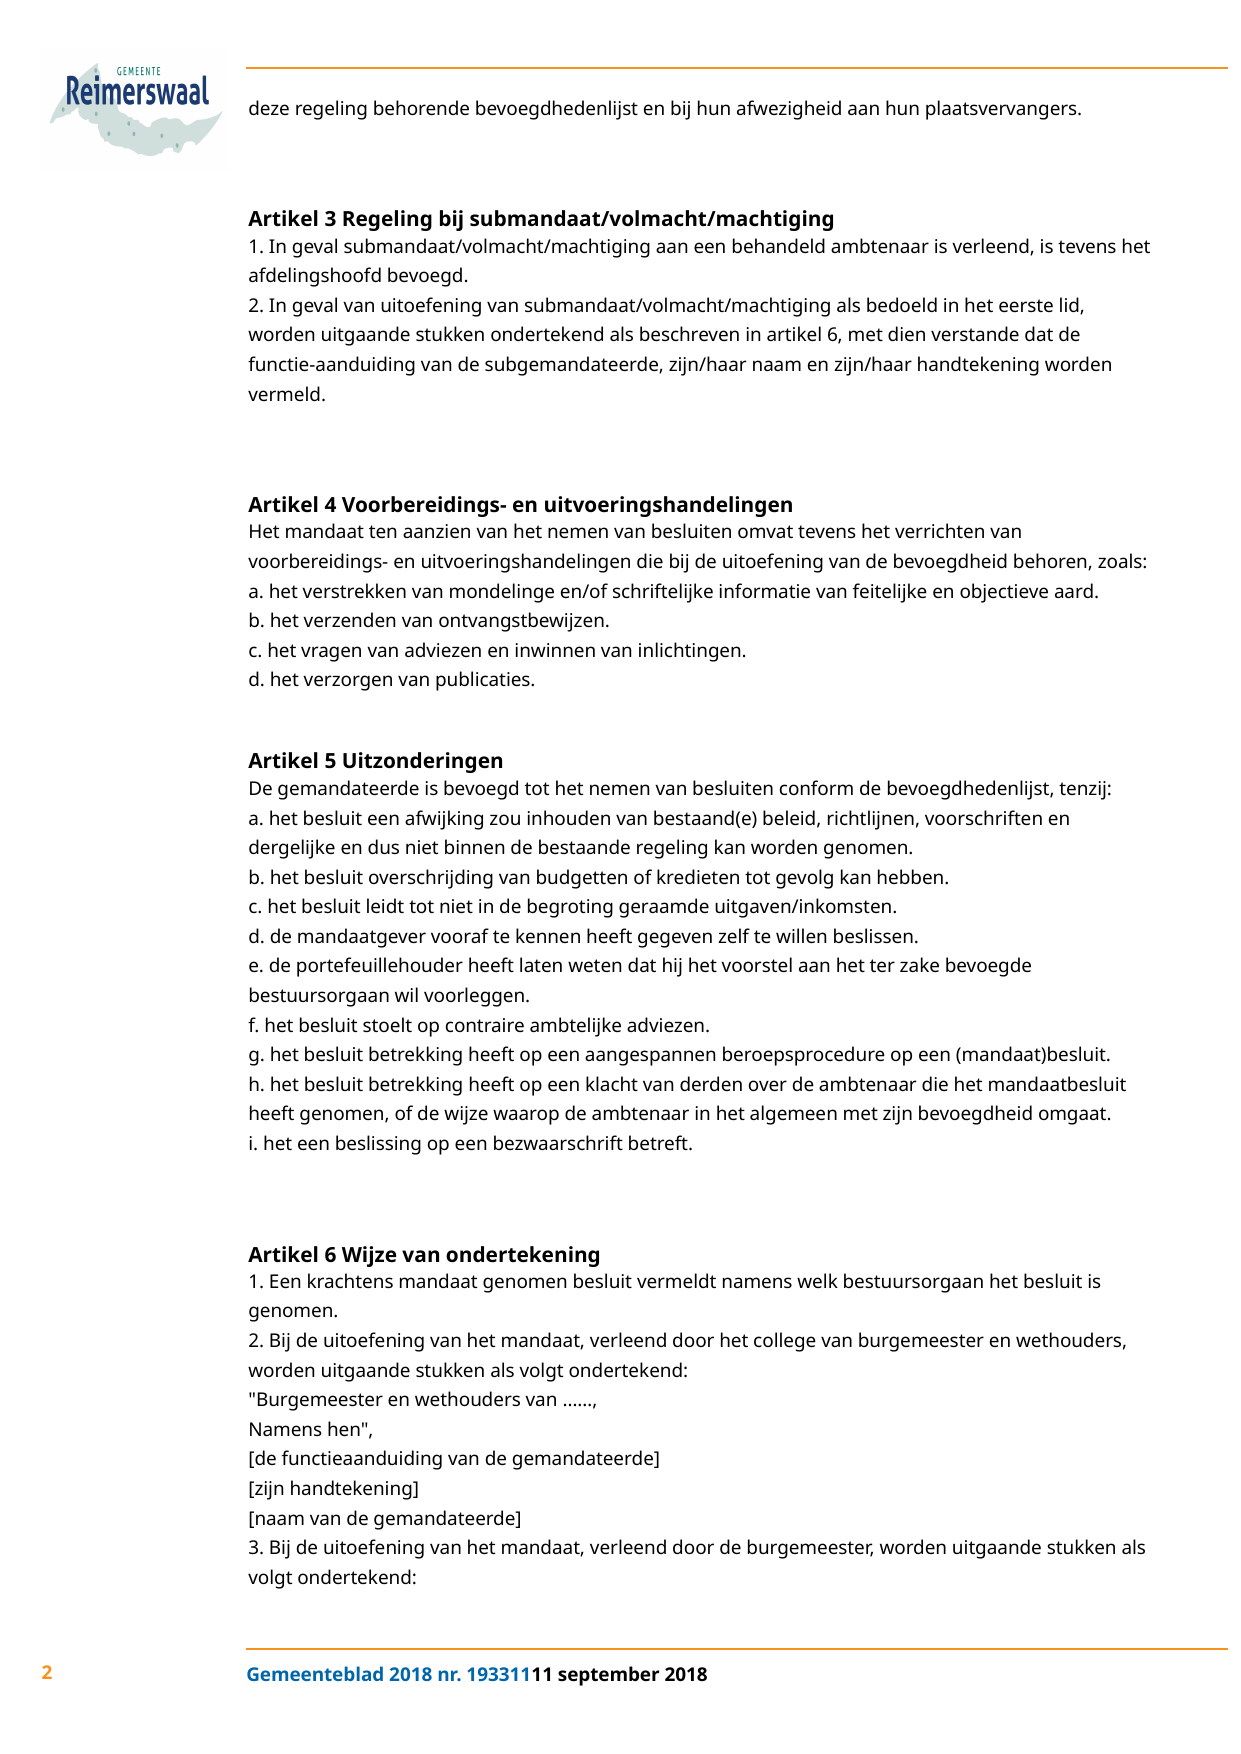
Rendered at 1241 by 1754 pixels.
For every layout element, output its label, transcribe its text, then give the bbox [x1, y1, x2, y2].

text e. de portefeuillehouder heeft laten weten dat hij het voorstel aan het ter zake bevoegde bestuursorgaan wil voorleggen. [248, 953, 1152, 1008]
text deze regeling behorende bevoegdhedenlijst en bij hun afwezigheid aan hun plaatsvervangers. [248, 95, 1152, 121]
text Artikel 5 Uitzonderingen [248, 747, 1152, 775]
picture [41, 47, 231, 172]
text d. de mandaatgever vooraf te kennen heeft gegeven zelf te willen beslissen. [248, 923, 1152, 949]
text c. het vragen van adviezen en inwinnen van inlichtingen. [248, 637, 1152, 663]
text f. het besluit stoelt op contraire ambtelijke adviezen. [248, 1012, 1152, 1037]
text a. het verstrekken van mondelinge en/of schriftelijke informatie van feitelijke en objectieve aard. [248, 578, 1152, 604]
text i. het een beslissing op een bezwaarschrift betreft. [248, 1130, 1152, 1156]
text Het mandaat ten aanzien van het nemen van besluiten omvat tevens het verrichten van voorbereidings- en uitvoeringshandelingen die bij de uitoefening van de bevoegdheid behoren, zoals: [248, 519, 1152, 574]
text b. het besluit overschrijding van budgetten of kredieten tot gevolg kan hebben. [248, 864, 1152, 889]
text 2. Bij de uitoefening van het mandaat, verleend door het college van burgemeester en wethouders, worden uitgaande stukken als volgt ondertekend: [248, 1327, 1152, 1383]
text h. het besluit betrekking heeft op een klacht van derden over de ambtenaar die het mandaatbesluit heeft genomen, of de wijze waarop de ambtenaar in het algemeen met zijn bevoegdheid omgaat. [248, 1071, 1152, 1126]
text b. het verzenden van ontvangstbewijzen. [248, 607, 1152, 633]
text [de functieaanduiding van de gemandateerde] [248, 1446, 1152, 1471]
text Artikel 6 Wijze van ondertekening [248, 1240, 1152, 1268]
text "Burgemeester en wethouders van ……, [248, 1386, 1152, 1412]
text g. het besluit betrekking heeft op een aangespannen beroepsprocedure op een (mandaat)besluit. [248, 1041, 1152, 1067]
text 1. Een krachtens mandaat genomen besluit vermeldt namens welk bestuursorgaan het besluit is genomen. [248, 1268, 1152, 1323]
text [naam van de gemandateerde] [248, 1505, 1152, 1531]
text c. het besluit leidt tot niet in de begroting geraamde uitgaven/inkomsten. [248, 893, 1152, 919]
text Artikel 3 Regeling bij submandaat/volmacht/machtiging [248, 204, 1152, 233]
text a. het besluit een afwijking zou inhouden van bestaand(e) beleid, richtlijnen, voorschriften en dergelijke en dus niet binnen de bestaande regeling kan worden genomen. [248, 805, 1152, 860]
text 2. In geval van uitoefening van submandaat/volmacht/machtiging als bedoeld in het eerste lid, worden uitgaande stukken ondertekend als beschreven in artikel 6, met dien verstande dat de functie-aanduiding van de subgemandateerde, zijn/haar naam en zijn/haar handtekening worden vermeld. [248, 292, 1152, 406]
text Namens hen", [248, 1416, 1152, 1442]
text [zijn handtekening] [248, 1475, 1152, 1501]
text 3. Bij de uitoefening van het mandaat, verleend door de burgemeester, worden uitgaande stukken als volgt ondertekend: [248, 1534, 1152, 1590]
text Artikel 4 Voorbereidings- en uitvoeringshandelingen [248, 490, 1152, 519]
text d. het verzorgen van publicaties. [248, 667, 1152, 692]
text De gemandateerde is bevoegd tot het nemen van besluiten conform de bevoegdhedenlijst, tenzij: [248, 775, 1152, 801]
text 1. In geval submandaat/volmacht/machtiging aan een behandeld ambtenaar is verleend, is tevens het afdelingshoofd bevoegd. [248, 233, 1152, 288]
